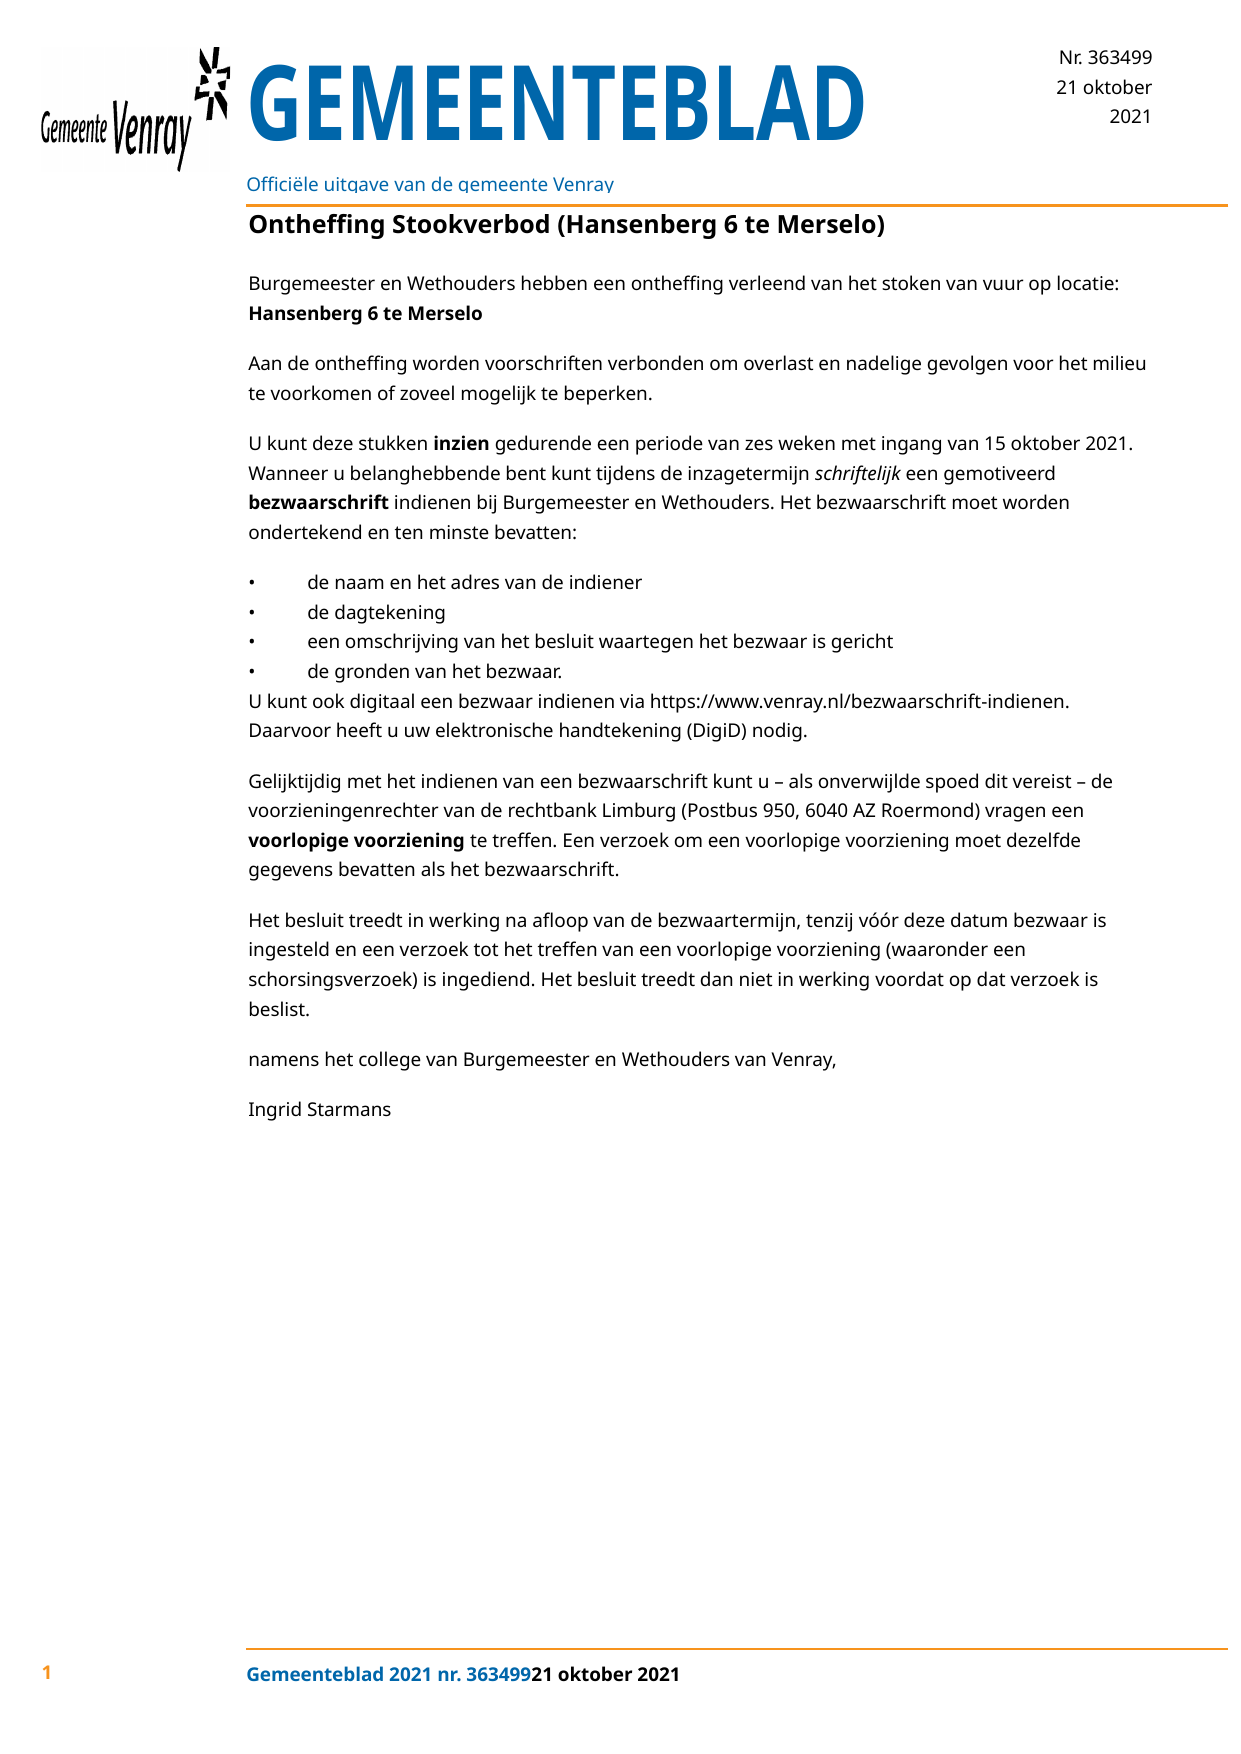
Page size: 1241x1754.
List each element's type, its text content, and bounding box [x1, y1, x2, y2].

list de naam en het adres van de indiener [248, 569, 1152, 595]
list de gronden van het bezwaar. [248, 658, 1152, 684]
list de dagtekening [248, 599, 1152, 625]
text Het besluit treedt in werking na afloop van de bezwaartermijn, tenzij vóór deze datum bezwaar is ingesteld en een verzoek tot het treffen van een voorlopige voorziening (waaronder een schorsingsverzoek) is ingediend. Het besluit treedt dan niet in werking voordat op dat verzoek is beslist. [248, 907, 1152, 1021]
text namens het college van Burgemeester en Wethouders van Venray, [248, 1046, 1152, 1072]
text Ontheffing Stookverbod (Hansenberg 6 te Merselo) [248, 207, 1152, 241]
text Gelijktijdig met het indienen van een bezwaarschrift kunt u – als onverwijlde spoed dit vereist – de voorzieningenrechter van de rechtbank Limburg (Postbus 950, 6040 AZ Roermond) vragen een voorlopige voorziening te treffen. Een verzoek om een voorlopige voorziening moet dezelfde gegevens bevatten als het bezwaarschrift. [248, 768, 1152, 882]
text U kunt ook digitaal een bezwaar indienen via https://www.venray.nl/bezwaarschrift-indienen. Daarvoor heeft u uw elektronische handtekening (DigiD) nodig. [248, 688, 1152, 743]
text Burgemeester en Wethouders hebben een ontheffing verleend van het stoken van vuur op locatie: Hansenberg 6 te Merselo [248, 270, 1152, 326]
text Ingrid Starmans [248, 1097, 1152, 1122]
text U kunt deze stukken inzien gedurende een periode van zes weken met ingang van 15 oktober 2021. Wanneer u belanghebbende bent kunt tijdens de inzagetermijn schriftelijk een gemotiveerd bezwaarschrift indienen bij Burgemeester en Wethouders. Het bezwaarschrift moet worden ondertekend en ten minste bevatten: [248, 430, 1152, 545]
text Aan de ontheffing worden voorschriften verbonden om overlast en nadelige gevolgen voor het milieu te voorkomen of zoveel mogelijk te beperken. [248, 350, 1152, 406]
picture [41, 47, 231, 172]
list een omschrijving van het besluit waartegen het bezwaar is gericht [248, 629, 1152, 654]
